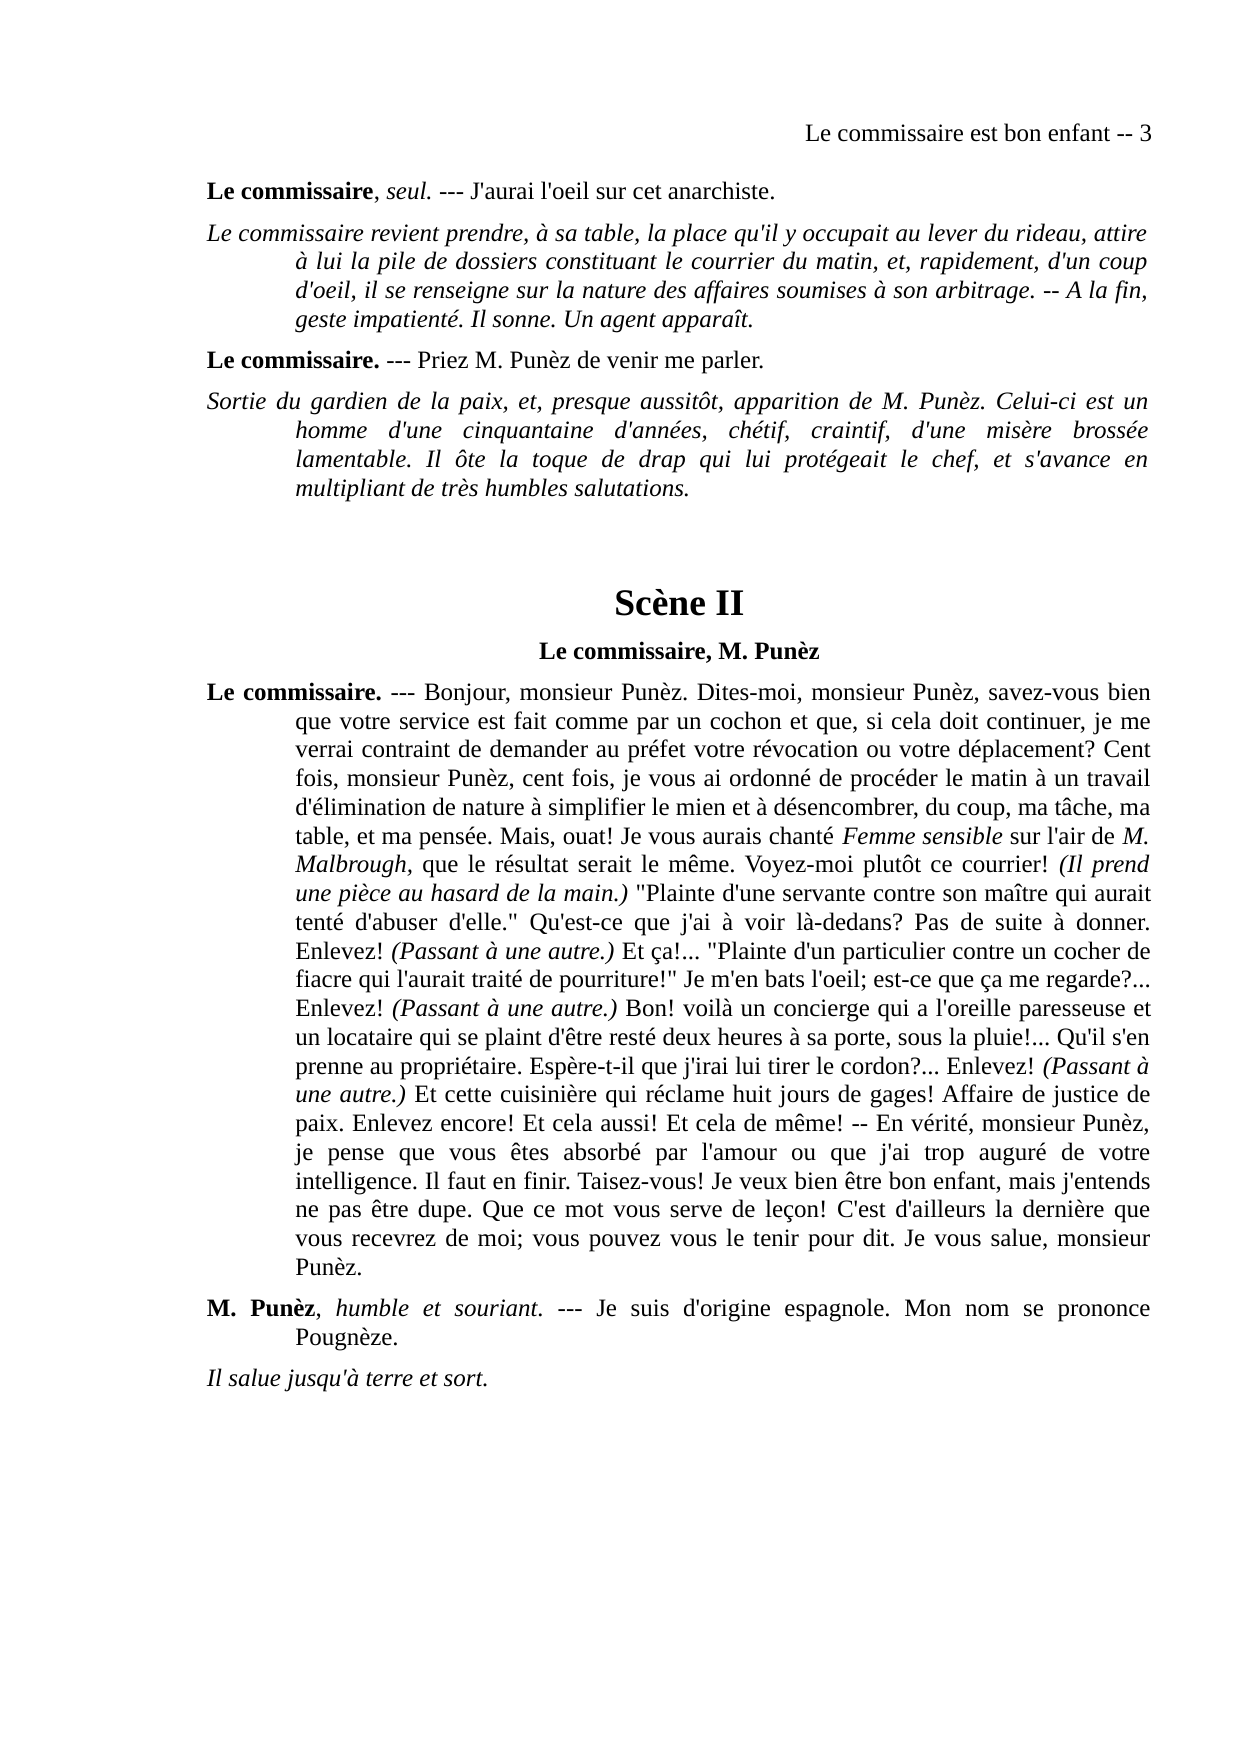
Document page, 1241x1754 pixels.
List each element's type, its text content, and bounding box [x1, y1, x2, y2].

text Il salue jusqu'à terre et sort. [207, 1363, 1152, 1392]
text Le commissaire, M. Punèz [207, 636, 1152, 664]
subtitle Scène II [207, 580, 1152, 623]
text Le commissaire. --- Priez M. Punèz de venir me parler. [207, 345, 1152, 374]
text Le commissaire revient prendre, à sa table, la place qu'il y occupait au lever du rideau, attire à lui la pile de dossiers constituant le courrier du matin, et, rapidement, d'un coup d'oeil, il se renseigne sur la nature des affaires soumises à son arbitrage. -- A la fin, geste impatienté. Il sonne. Un agent apparaît. [207, 218, 1152, 333]
text Sortie du gardien de la paix, et, presque aussitôt, apparition de M. Punèz. Celui-ci est un homme d'une cinquantaine d'années, chétif, craintif, d'une misère brossée lamentable. Il ôte la toque de drap qui lui protégeait le chef, et s'avance en multipliant de très humbles salutations. [207, 386, 1152, 501]
text M. Punèz, humble et souriant. --- Je suis d'origine espagnole. Mon nom se prononce Pougnèze. [207, 1293, 1152, 1351]
text Le commissaire, seul. --- J'aurai l'oeil sur cet anarchiste. [207, 176, 1152, 205]
text Le commissaire. --- Bonjour, monsieur Punèz. Dites-moi, monsieur Punèz, savez-vous bien que votre service est fait comme par un cochon et que, si cela doit continuer, je me verrai contraint de demander au préfet votre révocation ou votre déplacement? Cent fois, monsieur Punèz, cent fois, je vous ai ordonné de procéder le matin à un travail d'élimination de nature à simplifier le mien et à désencombrer, du coup, ma tâche, ma table, et ma pensée. Mais, ouat! Je vous aurais chanté Femme sensible sur l'air de M. Malbrough, que le résultat serait le même. Voyez-moi plutôt ce courrier! (Il prend une pièce au hasard de la main.) "Plainte d'une servante contre son maître qui aurait tenté d'abuser d'elle." Qu'est-ce que j'ai à voir là-dedans? Pas de suite à donner. Enlevez! (Passant à une autre.) Et ça!... "Plainte d'un particulier contre un cocher de fiacre qui l'aurait traité de pourriture!" Je m'en bats l'oeil; est-ce que ça me regarde?... Enlevez! (Passant à une autre.) Bon! voilà un concierge qui a l'oreille paresseuse et un locataire qui se plaint d'être resté deux heures à sa porte, sous la pluie!... Qu'il s'en prenne au propriétaire. Espère-t-il que j'irai lui tirer le cordon?... Enlevez! (Passant à une autre.) Et cette cuisinière qui réclame huit jours de gages! Affaire de justice de paix. Enlevez encore! Et cela aussi! Et cela de même! -- En vérité, monsieur Punèz, je pense que vous êtes absorbé par l'amour ou que j'ai trop auguré de votre intelligence. Il faut en finir. Taisez-vous! Je veux bien être bon enfant, mais j'entends ne pas être dupe. Que ce mot vous serve de leçon! C'est d'ailleurs la dernière que vous recevrez de moi; vous pouvez vous le tenir pour dit. Je vous salue, monsieur Punèz. [207, 677, 1152, 1281]
